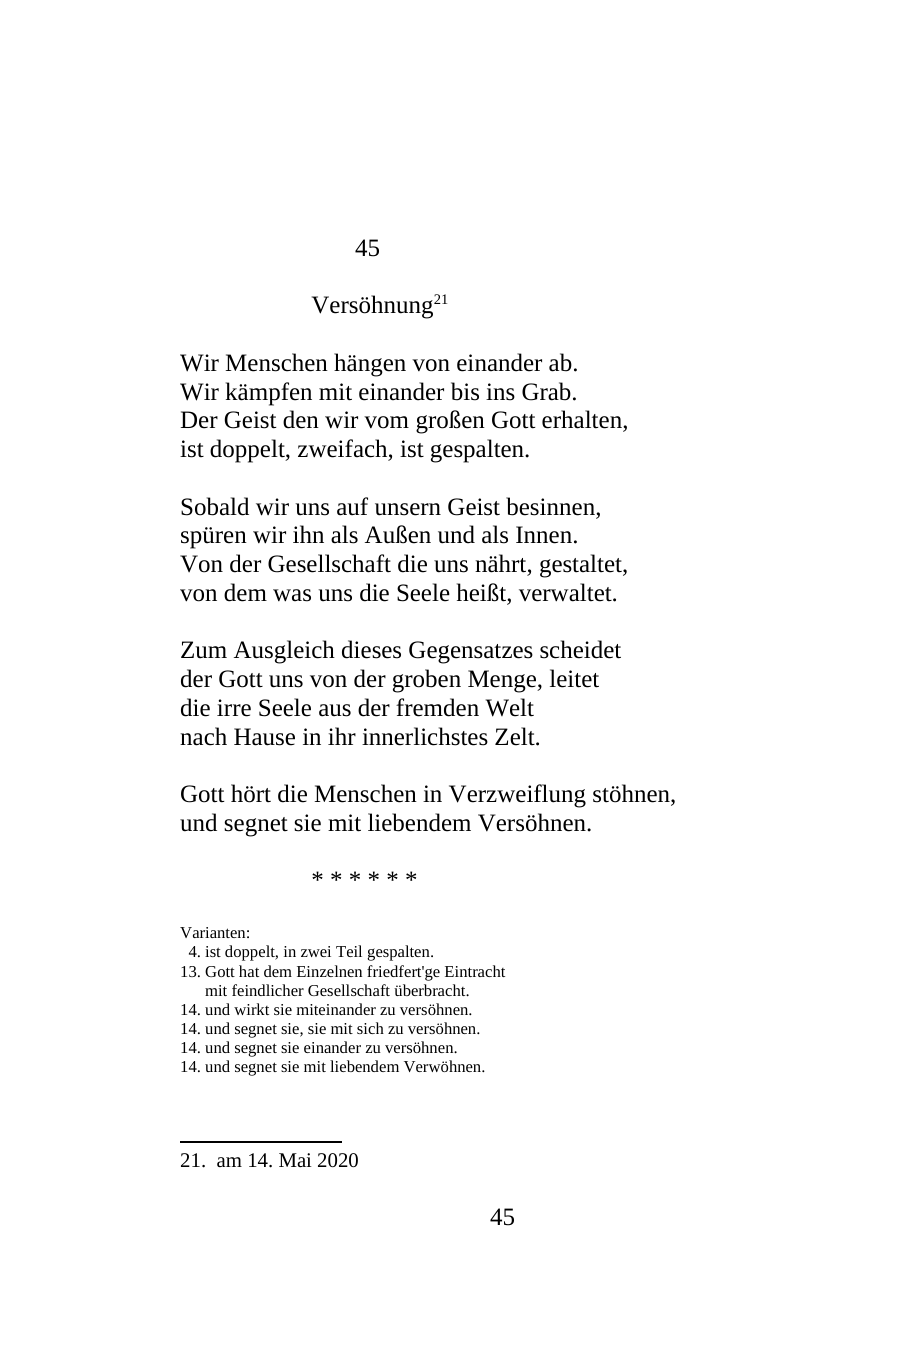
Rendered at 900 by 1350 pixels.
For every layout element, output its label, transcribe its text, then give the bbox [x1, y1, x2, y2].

text der Gott uns von der groben Menge, leitet [180, 664, 825, 693]
text Von der Gesellschaft die uns nährt, gestaltet, [180, 549, 825, 578]
text spüren wir ihn als Außen und als Innen. [180, 521, 825, 549]
text Varianten: [180, 923, 825, 942]
text 45 [180, 233, 825, 262]
text Sobald wir uns auf unsern Geist besinnen, [180, 492, 825, 521]
text . am 14. Mai 2020 [180, 1148, 825, 1172]
text nach Hause in ihr innerlichstes Zelt. [180, 722, 825, 751]
text mit feindlicher Gesellschaft überbracht. [180, 981, 825, 1000]
text ist doppelt, zweifach, ist gespalten. [180, 434, 825, 463]
text * * * * * * [180, 866, 825, 894]
text Zum Ausgleich dieses Gegensatzes scheidet [180, 636, 825, 664]
text 13. Gott hat dem Einzelnen friedfert'ge Eintracht [180, 961, 825, 981]
text 14. und segnet sie, sie mit sich zu versöhnen. [180, 1019, 825, 1038]
text Der Geist den wir vom großen Gott erhalten, [180, 406, 825, 434]
text 14. und segnet sie einander zu versöhnen. [180, 1038, 825, 1057]
text von dem was uns die Seele heißt, verwaltet. [180, 578, 825, 607]
text Versöhnung [180, 291, 825, 319]
text Wir kämpfen mit einander bis ins Grab. [180, 377, 825, 406]
text Wir Menschen hängen von einander ab. [180, 348, 825, 377]
text 14. und wirkt sie miteinander zu versöhnen. [180, 1000, 825, 1019]
text 14. und segnet sie mit liebendem Verwöhnen. [180, 1057, 825, 1076]
text und segnet sie mit liebendem Versöhnen. [180, 808, 825, 837]
text Gott hört die Menschen in Verzweiflung stöhnen, [180, 779, 825, 808]
text die irre Seele aus der fremden Welt [180, 693, 825, 722]
text 4. ist doppelt, in zwei Teil gespalten. [180, 942, 825, 961]
